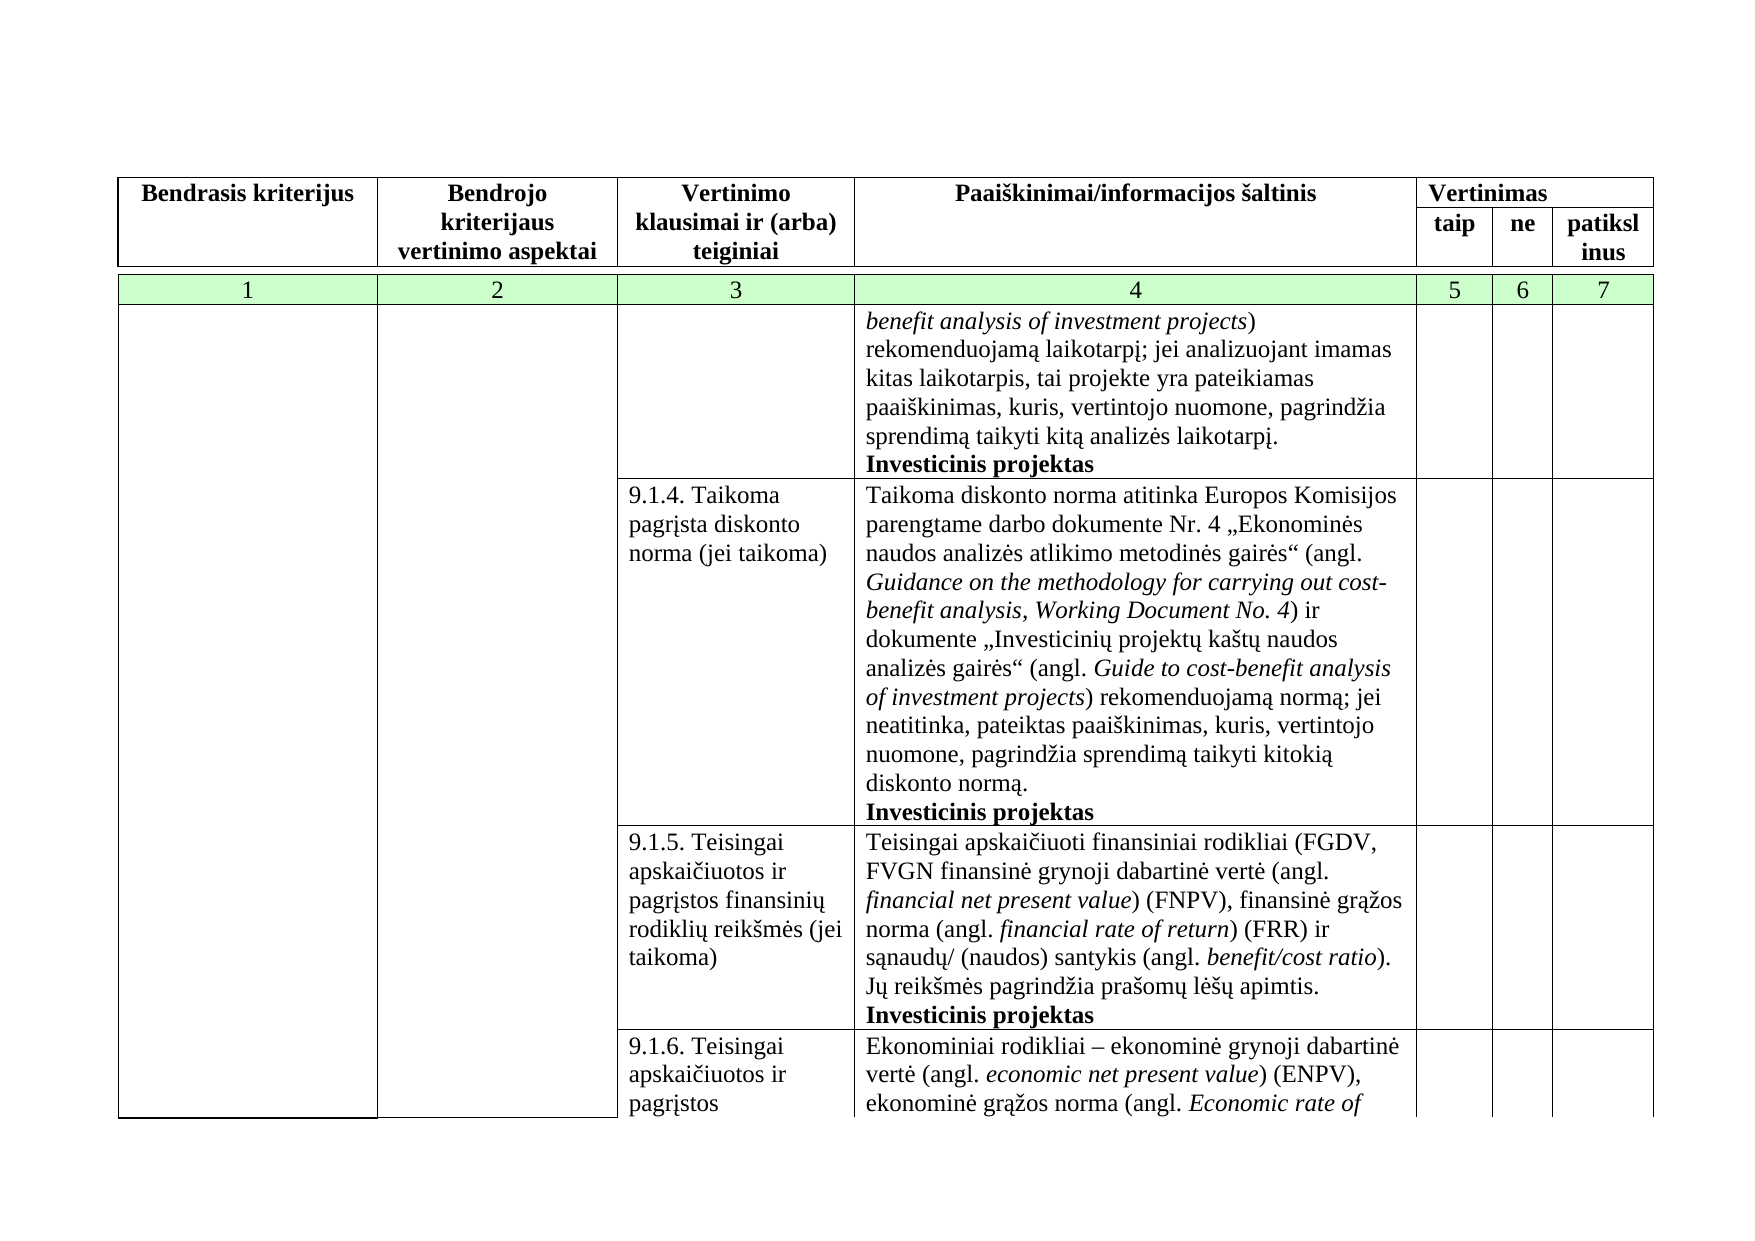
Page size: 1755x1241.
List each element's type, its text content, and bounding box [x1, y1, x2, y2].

table_header Bendrojo kriterijaus vertinimo aspektai [378, 178, 617, 266]
table_cell [854, 267, 1417, 274]
table_header Paaiškinimai/informacijos šaltinis [855, 178, 1416, 266]
table_cell [1417, 267, 1492, 274]
table_cell [377, 267, 617, 274]
table_cell 4 [855, 275, 1416, 304]
table_cell [1493, 479, 1552, 825]
table_cell taip [1417, 208, 1492, 266]
table_cell [1553, 826, 1653, 1029]
table_cell [1493, 826, 1552, 1029]
table_cell [1417, 479, 1492, 825]
table_header Vertinimas [1417, 178, 1653, 207]
table_cell patikslinus [1553, 208, 1653, 266]
table_cell 5 [1417, 275, 1492, 304]
table_header Bendrasis kriterijus [119, 178, 377, 266]
table_header Vertinimo klausimai ir (arba) teiginiai [618, 178, 854, 266]
table_cell 2 [378, 275, 617, 304]
table_cell [1553, 479, 1653, 825]
table_cell 6 [1493, 275, 1552, 304]
table_cell [1417, 826, 1492, 1029]
table_cell [1417, 1030, 1492, 1117]
table_cell Taikoma diskonto norma atitinka Europos Komisijos parengtame darbo dokumente Nr. 4 „Ekonominės naudos analizės atlikimo metodinės gairės“ (angl. Guidance on the methodology for carrying out cost-benefit analysis, Working Document No. 4) ir dokumente „Investicinių projektų kaštų naudos analizės gairės“ (angl. Guide to cost-benefit analysis of investment projects) rekomenduojamą normą; jei neatitinka, pateiktas paaiškinimas, kuris, vertintojo nuomone, pagrindžia sprendimą taikyti kitokią diskonto normą. Investicinis projektas [855, 479, 1416, 825]
table_cell 9.1.4. Taikoma pagrįsta diskonto norma (jei taikoma) [618, 479, 854, 825]
table_cell 9.1.5. Teisingai apskaičiuotos ir pagrįstos finansinių rodiklių reikšmės (jei taikoma) [618, 826, 854, 1029]
table_cell [1493, 1030, 1552, 1117]
table_cell ne [1493, 208, 1552, 266]
table_cell [1493, 305, 1552, 478]
table_cell [118, 267, 377, 274]
table_cell benefit analysis of investment projects) rekomenduojamą laikotarpį; jei analizuojant imamas kitas laikotarpis, tai projekte yra pateikiamas paaiškinimas, kuris, vertintojo nuomone, pagrindžia sprendimą taikyti kitą analizės laikotarpį. Investicinis projektas [855, 305, 1416, 478]
table_cell [617, 267, 854, 274]
table_cell [1553, 267, 1653, 274]
table_cell 7 [1553, 275, 1653, 304]
table_cell [378, 305, 617, 1117]
table_cell 1 [119, 275, 377, 304]
table_cell 9.1.6. Teisingai apskaičiuotos ir pagrįstos [618, 1030, 854, 1117]
table_cell [618, 305, 854, 478]
table_cell [1553, 1030, 1653, 1117]
table_cell [1553, 305, 1653, 478]
table_cell [1417, 305, 1492, 478]
table_cell 3 [618, 275, 854, 304]
table_cell Teisingai apskaičiuoti finansiniai rodikliai (FGDV, FVGN finansinė grynoji dabartinė vertė (angl. financial net present value) (FNPV), finansinė grąžos norma (angl. financial rate of return) (FRR) ir sąnaudų/ (naudos) santykis (angl. benefit/cost ratio). Jų reikšmės pagrindžia prašomų lėšų apimtis. Investicinis projektas [855, 826, 1416, 1029]
table_cell [119, 305, 377, 1117]
table_cell [1492, 267, 1553, 274]
table_cell Ekonominiai rodikliai – ekonominė grynoji dabartinė vertė (angl. economic net present value) (ENPV), ekonominė grąžos norma (angl. Economic rate of [855, 1030, 1416, 1117]
